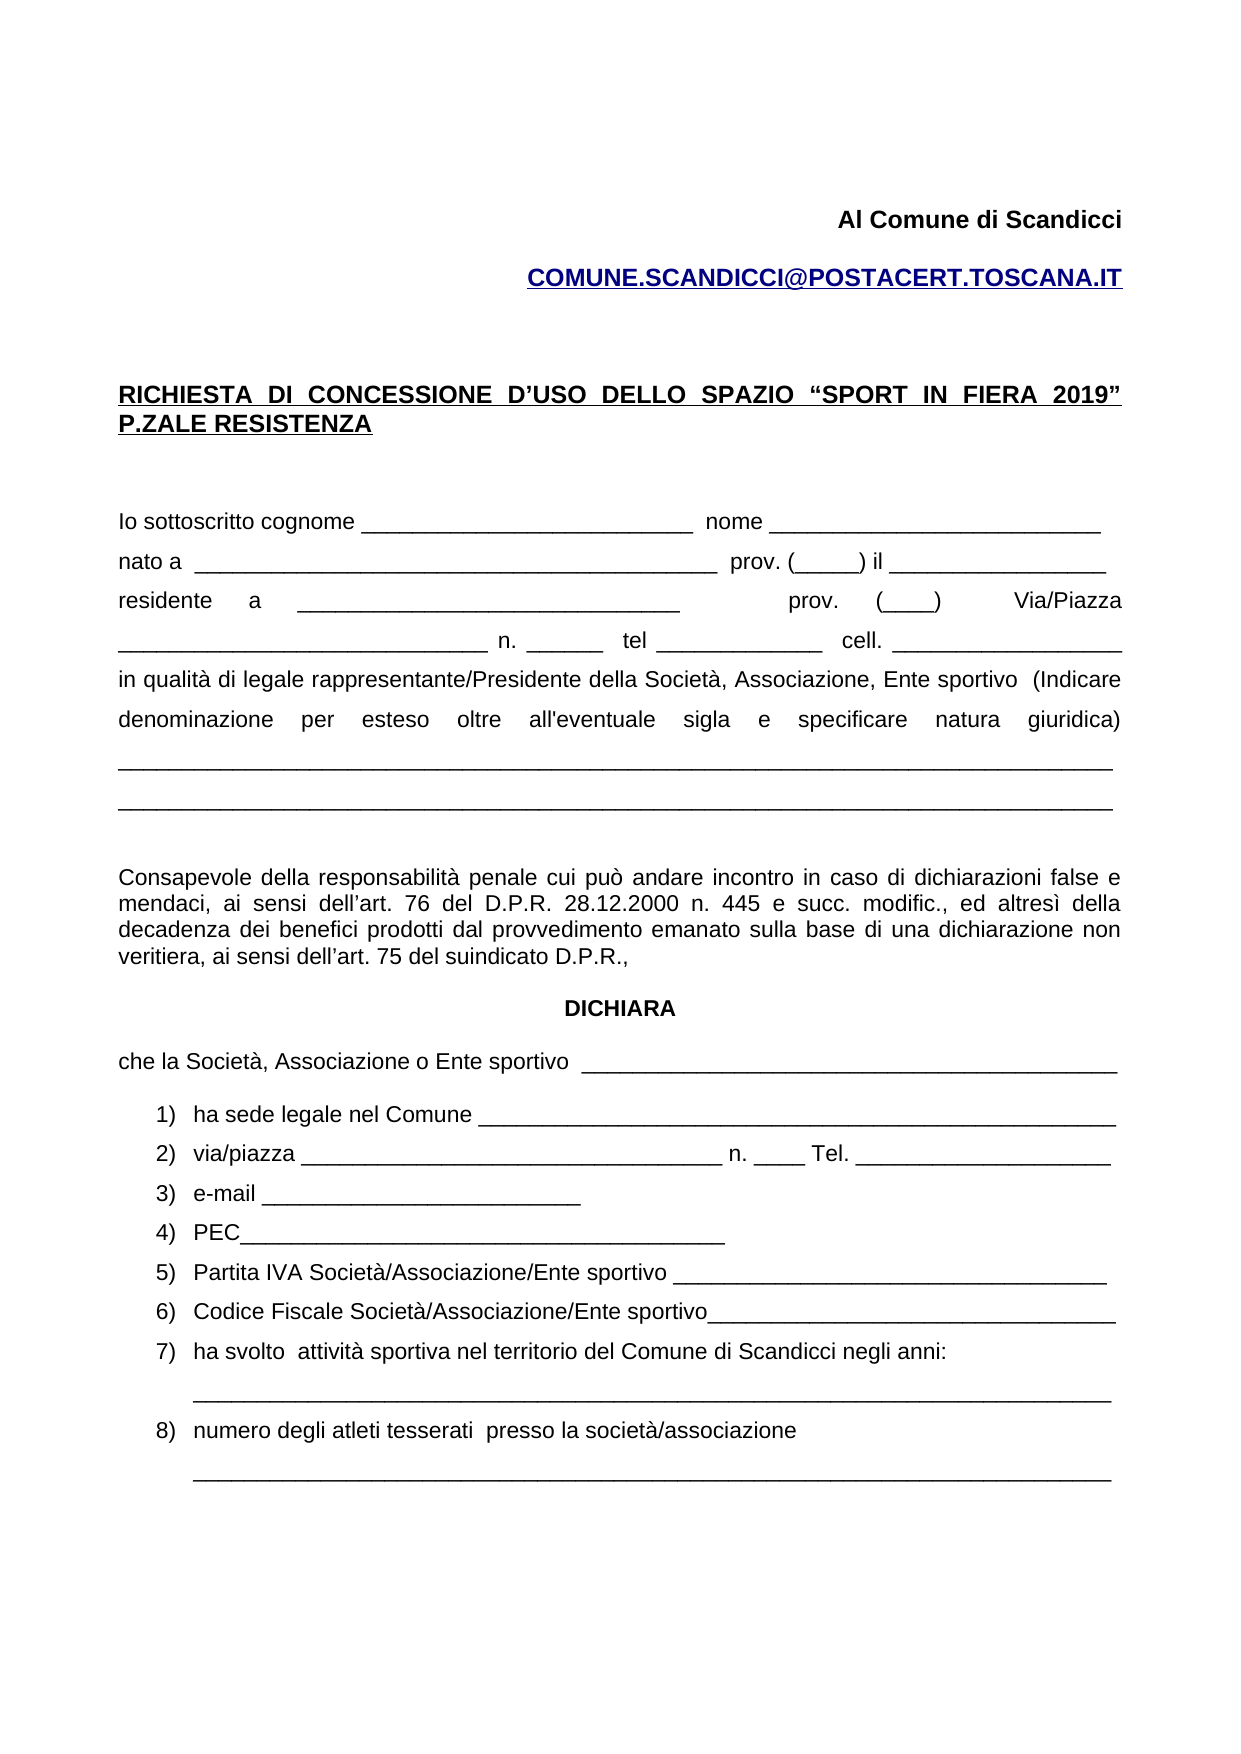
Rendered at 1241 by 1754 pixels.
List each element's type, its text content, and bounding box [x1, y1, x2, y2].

text che la Società, Associazione o Ente sportivo __________________________________________ [118, 1048, 1122, 1074]
text ______________________________________________________________________________ [118, 784, 1122, 811]
text P.ZALE RESISTENZA [118, 406, 1122, 437]
text Io sottoscritto cognome __________________________ nome __________________________ [118, 508, 1122, 534]
list ha sede legale nel Comune __________________________________________________ [156, 1101, 1122, 1127]
text DICHIARA [118, 995, 1122, 1022]
list via/piazza _________________________________ n. ____ Tel. ____________________ [156, 1140, 1122, 1167]
text nato a _________________________________________ prov. (_____) il _________________ [118, 548, 1122, 574]
list Codice Fiscale Società/Associazione/Ente sportivo________________________________ [156, 1298, 1122, 1324]
list PEC______________________________________ [156, 1219, 1122, 1246]
text COMUNE.SCANDICCI@POSTACERT.TOSCANA.IT [118, 234, 1122, 291]
list numero degli atleti tesserati presso la società/associazione ________________________________________________________________________ [156, 1417, 1122, 1482]
text Al Comune di Scandicci [118, 205, 1122, 234]
list ha svolto attività sportiva nel territorio del Comune di Scandicci negli anni: ________________________________________________________________________ [156, 1338, 1122, 1403]
text RICHIESTA DI CONCESSIONE D’USO DELLO SPAZIO “SPORT IN FIERA 2019” [118, 380, 1122, 405]
text Consapevole della responsabilità penale cui può andare incontro in caso di dichiarazioni false e mendaci, ai sensi dell’art. 76 del D.P.R. 28.12.2000 n. 445 e succ. modific., ed altresì della decadenza dei benefici prodotti dal provvedimento emanato sulla base di una dichiarazione non veritiera, ai sensi dell’art. 75 del suindicato D.P.R., [118, 863, 1122, 969]
list Partita IVA Società/Associazione/Ente sportivo __________________________________ [156, 1259, 1122, 1285]
text residente a ______________________________ prov. (____) Via/Piazza _____________________________ n. ______ tel _____________ cell. __________________ in qualità di legale rappresentante/Presidente della Società, Associazione, Ente sportivo (Indicare denominazione per esteso oltre all'eventuale sigla e specificare natura giuridica) ______________________________________________________________________________ [118, 587, 1122, 771]
list e-mail _________________________ [156, 1180, 1122, 1206]
